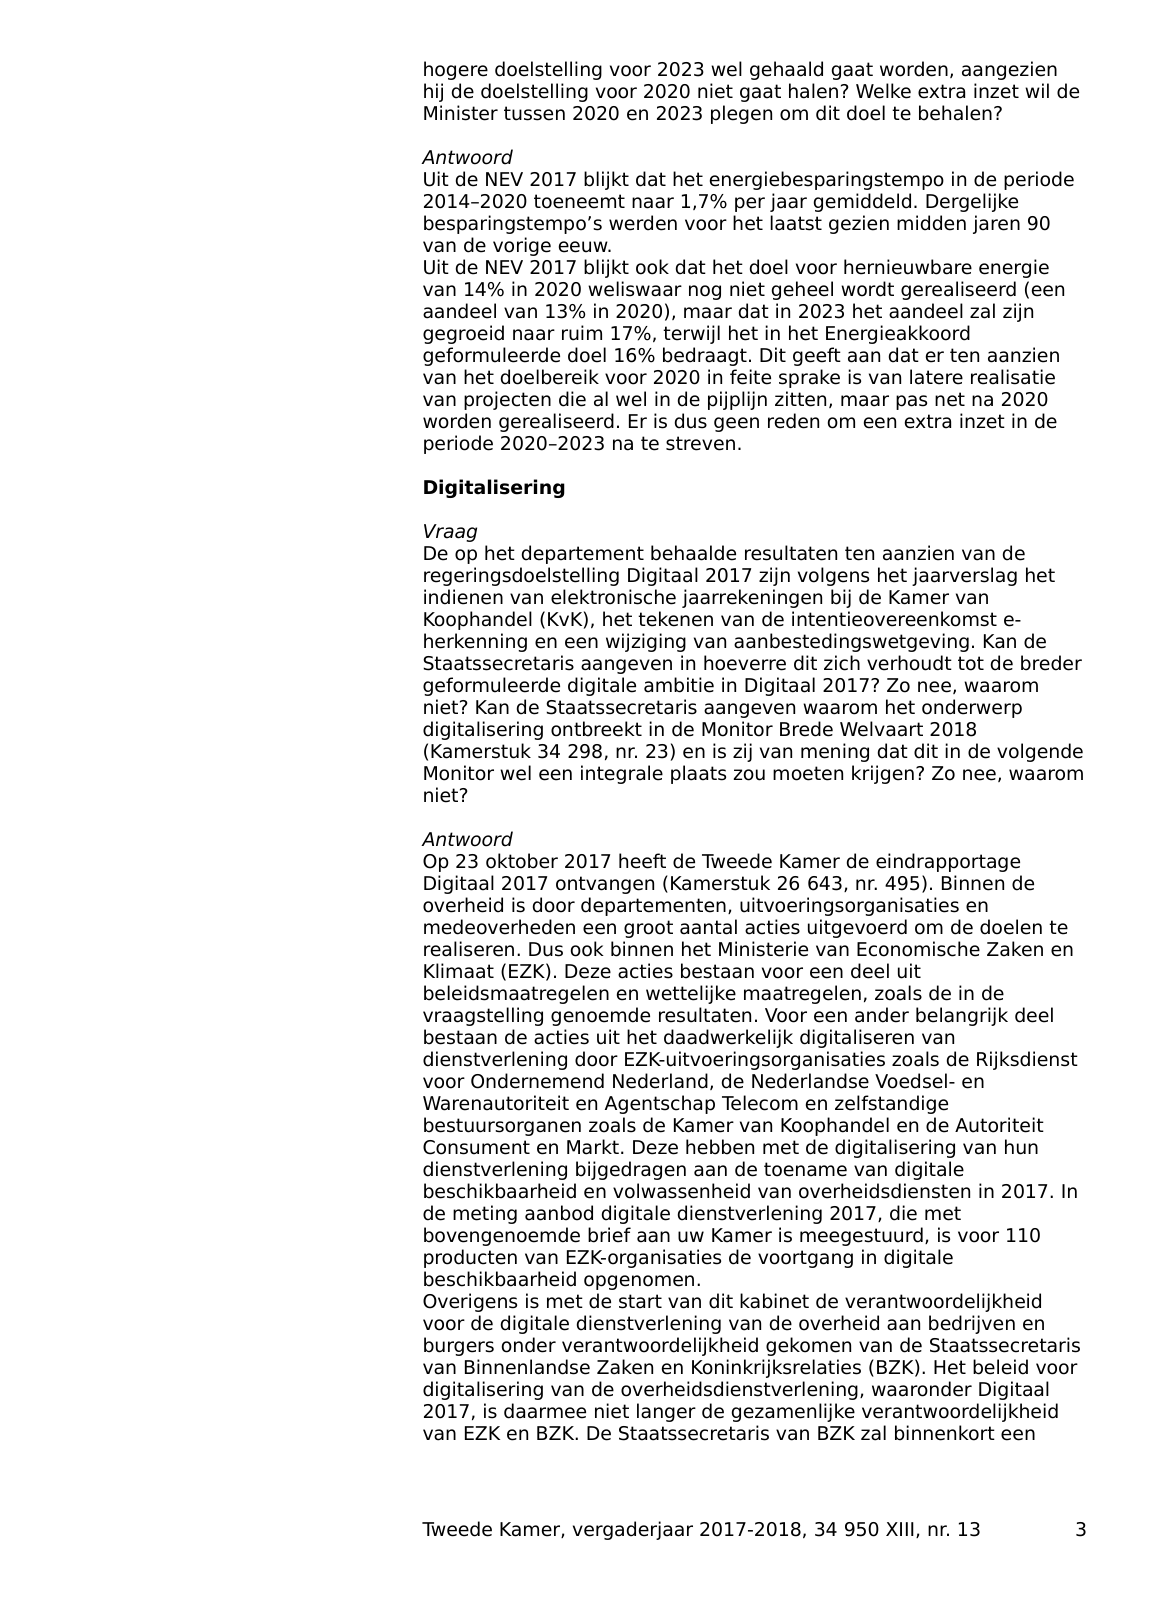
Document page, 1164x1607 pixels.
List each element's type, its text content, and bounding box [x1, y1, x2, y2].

text Uit de NEV 2017 blijkt ook dat het doel voor hernieuwbare energie van 14% in 2020 weliswaar nog niet geheel wordt gerealiseerd (een aandeel van 13% in 2020), maar dat in 2023 het aandeel zal zijn gegroeid naar ruim 17%, terwijl het in het Energieakkoord geformuleerde doel 16% bedraagt. Dit geeft aan dat er ten aanzien van het doelbereik voor 2020 in feite sprake is van latere realisatie van projecten die al wel in de pijplijn zitten, maar pas net na 2020 worden gerealiseerd. Er is dus geen reden om een extra inzet in de periode 2020–2023 na te streven. [422, 257, 1087, 455]
subtitle Digitalisering [422, 477, 1087, 499]
text Antwoord [422, 829, 1087, 851]
text Antwoord [422, 147, 1087, 169]
text hogere doelstelling voor 2023 wel gehaald gaat worden, aangezien hij de doelstelling voor 2020 niet gaat halen? Welke extra inzet wil de Minister tussen 2020 en 2023 plegen om dit doel te behalen? [422, 59, 1087, 125]
text Op 23 oktober 2017 heeft de Tweede Kamer de eindrapportage Digitaal 2017 ontvangen (Kamerstuk 26 643, nr. 495). Binnen de overheid is door departementen, uitvoeringsorganisaties en medeoverheden een groot aantal acties uitgevoerd om de doelen te realiseren. Dus ook binnen het Ministerie van Economische Zaken en Klimaat (EZK). Deze acties bestaan voor een deel uit beleidsmaatregelen en wettelijke maatregelen, zoals de in de vraagstelling genoemde resultaten. Voor een ander belangrijk deel bestaan de acties uit het daadwerkelijk digitaliseren van dienstverlening door EZK-uitvoeringsorganisaties zoals de Rijksdienst voor Ondernemend Nederland, de Nederlandse Voedsel- en Warenautoriteit en Agentschap Telecom en zelfstandige bestuursorganen zoals de Kamer van Koophandel en de Autoriteit Consument en Markt. Deze hebben met de digitalisering van hun dienstverlening bijgedragen aan de toename van digitale beschikbaarheid en volwassenheid van overheidsdiensten in 2017. In de meting aanbod digitale dienstverlening 2017, die met bovengenoemde brief aan uw Kamer is meegestuurd, is voor 110 producten van EZK-organisaties de voortgang in digitale beschikbaarheid opgenomen. [422, 851, 1087, 1291]
text De op het departement behaalde resultaten ten aanzien van de regeringsdoelstelling Digitaal 2017 zijn volgens het jaarverslag het indienen van elektronische jaarrekeningen bij de Kamer van Koophandel (KvK), het tekenen van de intentieovereenkomst e-herkenning en een wijziging van aanbestedingswetgeving. Kan de Staatssecretaris aangeven in hoeverre dit zich verhoudt tot de breder geformuleerde digitale ambitie in Digitaal 2017? Zo nee, waarom niet? Kan de Staatssecretaris aangeven waarom het onderwerp digitalisering ontbreekt in de Monitor Brede Welvaart 2018 (Kamerstuk 34 298, nr. 23) en is zij van mening dat dit in de volgende Monitor wel een integrale plaats zou moeten krijgen? Zo nee, waarom niet? [422, 543, 1087, 807]
text Uit de NEV 2017 blijkt dat het energiebesparingstempo in de periode 2014–2020 toeneemt naar 1,7% per jaar gemiddeld. Dergelijke besparingstempo’s werden voor het laatst gezien midden jaren 90 van de vorige eeuw. [422, 169, 1087, 257]
text Overigens is met de start van dit kabinet de verantwoordelijkheid voor de digitale dienstverlening van de overheid aan bedrijven en burgers onder verantwoordelijkheid gekomen van de Staatssecretaris van Binnenlandse Zaken en Koninkrijksrelaties (BZK). Het beleid voor digitalisering van de overheidsdienstverlening, waaronder Digitaal 2017, is daarmee niet langer de gezamenlijke verantwoordelijkheid van EZK en BZK. De Staatssecretaris van BZK zal binnenkort een [422, 1291, 1087, 1444]
text Vraag [422, 521, 1087, 543]
